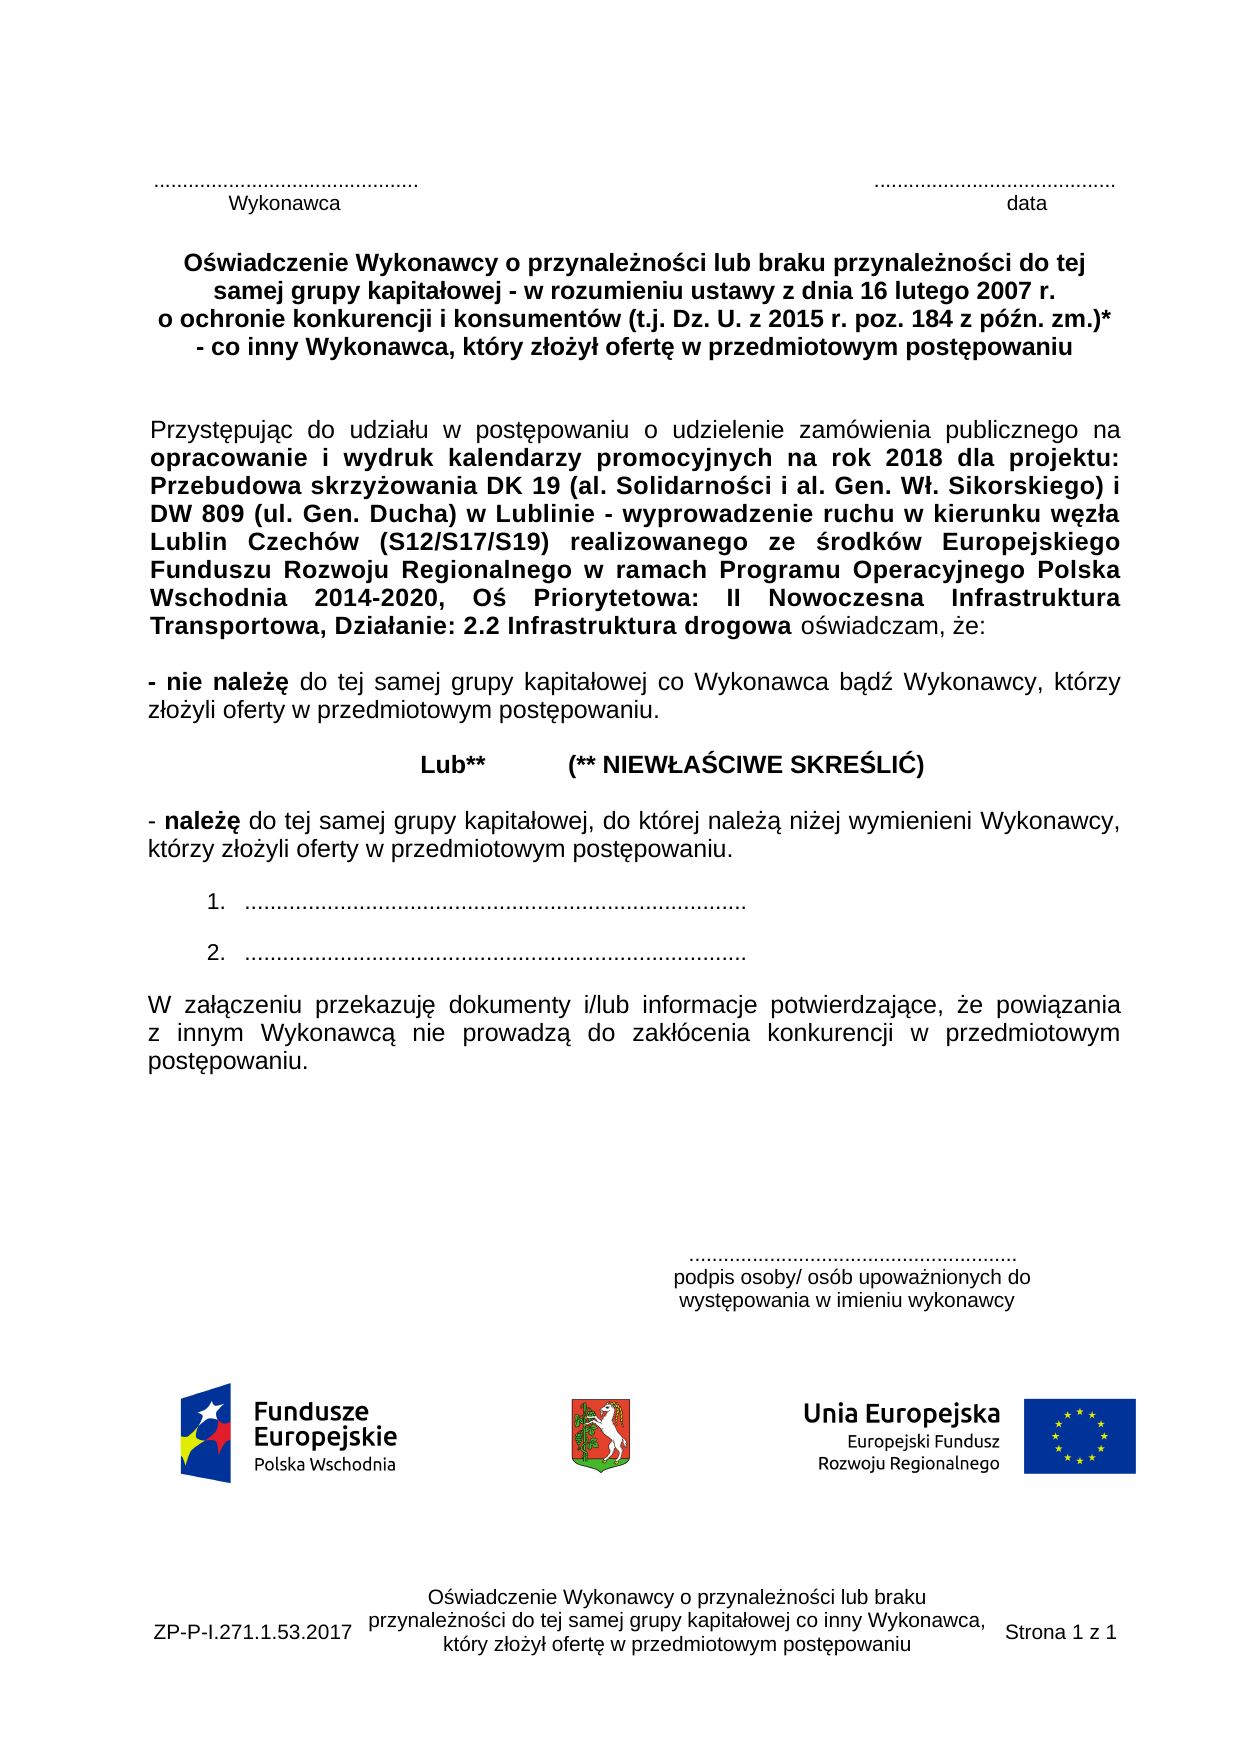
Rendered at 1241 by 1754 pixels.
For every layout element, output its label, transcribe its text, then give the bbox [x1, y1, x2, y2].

text - nie należę do tej samej grupy kapitałowej co Wykonawca bądź Wykonawcy, którzy złożyli oferty w przedmiotowym postępowaniu. [148, 668, 1122, 723]
text ......................................................... [148, 1242, 1122, 1266]
list ............................................................................... [207, 940, 1122, 966]
list Lub** (** NIEWŁAŚCIWE SKREŚLIĆ) [185, 751, 1122, 779]
table_header .............................................. Wykonawca [148, 163, 635, 221]
text podpis osoby/ osób upoważnionych do [148, 1266, 1122, 1289]
picture [156, 1358, 1161, 1508]
table_header .......................................... data [635, 163, 1122, 221]
text - należę do tej samej grupy kapitałowej, do której należą niżej wymienieni Wykonawcy, którzy złożyli oferty w przedmiotowym postępowaniu. [148, 807, 1122, 863]
text W załączeniu przekazuję dokumenty i/lub informacje potwierdzające, że powiązania z innym Wykonawcą nie prowadzą do zakłócenia konkurencji w przedmiotowym postępowaniu. [148, 991, 1122, 1075]
list ............................................................................... [207, 889, 1122, 914]
text występowania w imieniu wykonawcy [148, 1289, 1122, 1312]
text - co inny Wykonawca, który złożył ofertę w przedmiotowym postępowaniu [148, 333, 1122, 361]
text Oświadczenie Wykonawcy o przynależności lub braku przynależności do tej samej grupy kapitałowej - w rozumieniu ustawy z dnia 16 lutego 2007 r. o ochronie konkurencji i konsumentów (t.j. Dz. U. z 2015 r. poz. 184 z późn. zm.)* [148, 249, 1122, 333]
text Przystępując do udziału w postępowaniu o udzielenie zamówienia publicznego na opracowanie i wydruk kalendarzy promocyjnych na rok 2018 dla projektu: Przebudowa skrzyżowania DK 19 (al. Solidarności i al. Gen. Wł. Sikorskiego) i DW 809 (ul. Gen. Ducha) w Lublinie - wyprowadzenie ruchu w kierunku węzła Lublin Czechów (S12/S17/S19) realizowanego ze środków Europejskiego Funduszu Rozwoju Regionalnego w ramach Programu Operacyjnego Polska Wschodnia 2014-2020, Oś Priorytetowa: II Nowoczesna Infrastruktura Transportowa, Działanie: 2.2 Infrastruktura drogowa oświadczam, że: [150, 416, 1122, 640]
